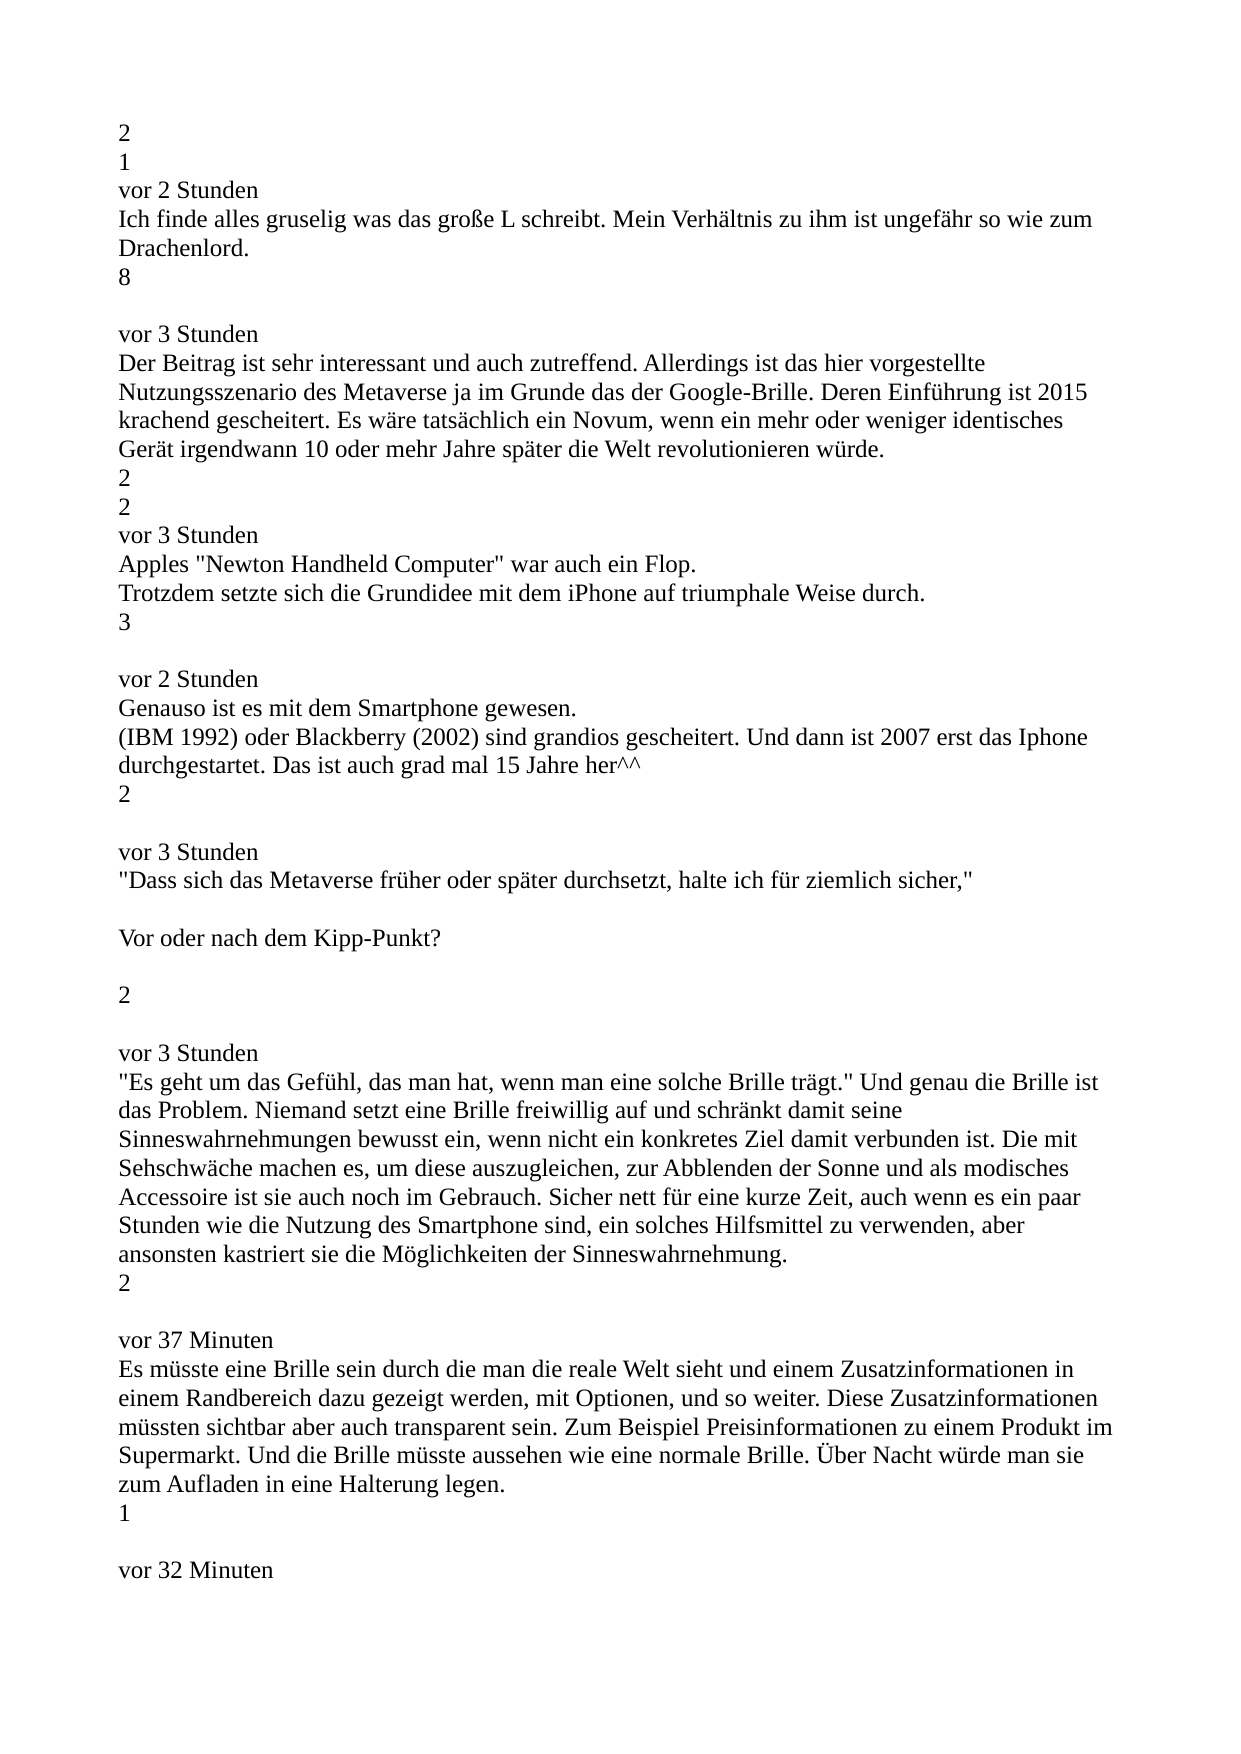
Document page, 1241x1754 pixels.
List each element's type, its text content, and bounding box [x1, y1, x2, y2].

text (IBM 1992) oder Blackberry (2002) sind grandios gescheitert. Und dann ist 2007 erst das Iphone durchgestartet. Das ist auch grad mal 15 Jahre her^^ [118, 722, 1122, 779]
text 3 [118, 607, 1122, 636]
text 2 [118, 118, 1122, 147]
text 1 [118, 147, 1122, 176]
text 8 [118, 262, 1122, 291]
text vor 37 Minuten [118, 1326, 1122, 1354]
text Apples "Newton Handheld Computer" war auch ein Flop. [118, 549, 1122, 578]
text 2 [118, 981, 1122, 1009]
text Ich finde alles gruselig was das große L schreibt. Mein Verhältnis zu ihm ist ungefähr so wie zum Drachenlord. [118, 204, 1122, 262]
text vor 3 Stunden [118, 521, 1122, 549]
text 2 [118, 463, 1122, 492]
text vor 32 Minuten [118, 1556, 1122, 1584]
text Der Beitrag ist sehr interessant und auch zutreffend. Allerdings ist das hier vorgestellte Nutzungsszenario des Metaverse ja im Grunde das der Google-Brille. Deren Einführung ist 2015 krachend gescheitert. Es wäre tatsächlich ein Novum, wenn ein mehr oder weniger identisches Gerät irgendwann 10 oder mehr Jahre später die Welt revolutionieren würde. [118, 348, 1122, 463]
text 2 [118, 1268, 1122, 1297]
text Vor oder nach dem Kipp-Punkt? [118, 923, 1122, 952]
text "Es geht um das Gefühl, das man hat, wenn man eine solche Brille trägt." Und genau die Brille ist das Problem. Niemand setzt eine Brille freiwillig auf und schränkt damit seine Sinneswahrnehmungen bewusst ein, wenn nicht ein konkretes Ziel damit verbunden ist. Die mit Sehschwäche machen es, um diese auszugleichen, zur Abblenden der Sonne und als modisches Accessoire ist sie auch noch im Gebrauch. Sicher nett für eine kurze Zeit, auch wenn es ein paar Stunden wie die Nutzung des Smartphone sind, ein solches Hilfsmittel zu verwenden, aber ansonsten kastriert sie die Möglichkeiten der Sinneswahrnehmung. [118, 1067, 1122, 1268]
text vor 3 Stunden [118, 837, 1122, 866]
text "Dass sich das Metaverse früher oder später durchsetzt, halte ich für ziemlich sicher," [118, 866, 1122, 894]
text vor 2 Stunden [118, 664, 1122, 693]
text 1 [118, 1498, 1122, 1527]
text vor 2 Stunden [118, 176, 1122, 204]
text Es müsste eine Brille sein durch die man die reale Welt sieht und einem Zusatzinformationen in einem Randbereich dazu gezeigt werden, mit Optionen, und so weiter. Diese Zusatzinformationen müssten sichtbar aber auch transparent sein. Zum Beispiel Preisinformationen zu einem Produkt im Supermarkt. Und die Brille müsste aussehen wie eine normale Brille. Über Nacht würde man sie zum Aufladen in eine Halterung legen. [118, 1354, 1122, 1498]
text 2 [118, 779, 1122, 808]
text Genauso ist es mit dem Smartphone gewesen. [118, 693, 1122, 722]
text Trotzdem setzte sich die Grundidee mit dem iPhone auf triumphale Weise durch. [118, 578, 1122, 607]
text vor 3 Stunden [118, 319, 1122, 348]
text vor 3 Stunden [118, 1038, 1122, 1067]
text 2 [118, 492, 1122, 521]
